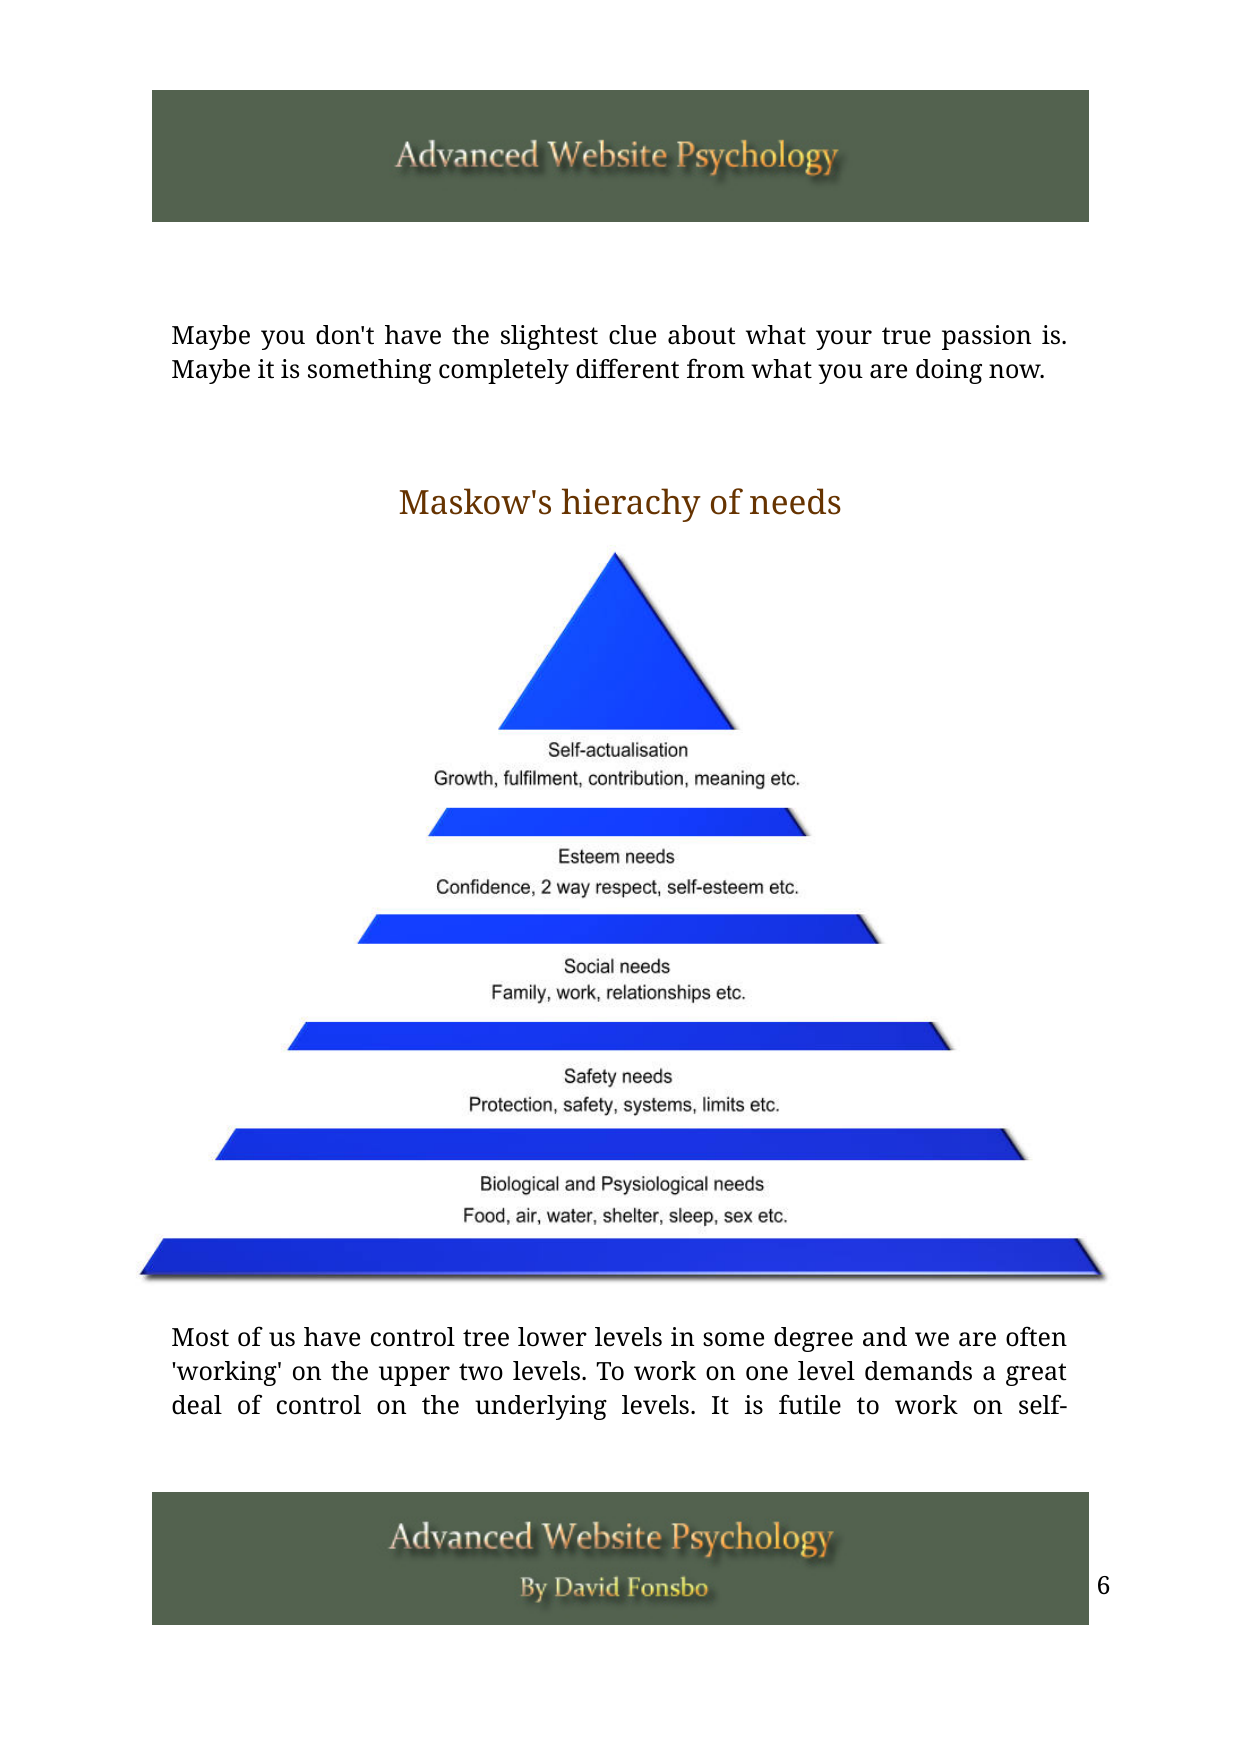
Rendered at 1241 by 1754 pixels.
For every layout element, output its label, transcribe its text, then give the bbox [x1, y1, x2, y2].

picture [220, 90, 1021, 222]
picture [127, 536, 1113, 1286]
text Most of us have control tree lower levels in some degree and we are often 'working' on the upper two levels. To work on one level demands a great deal of control on the underlying levels. It is futile to work on self- [171, 1319, 1069, 1421]
text Maybe you don't have the slightest clue about what your true passion is. Maybe it is something completely different from what you are doing now. [171, 317, 1069, 386]
picture [220, 1492, 1021, 1625]
subtitle Maskow's hierachy of needs [130, 479, 1110, 524]
